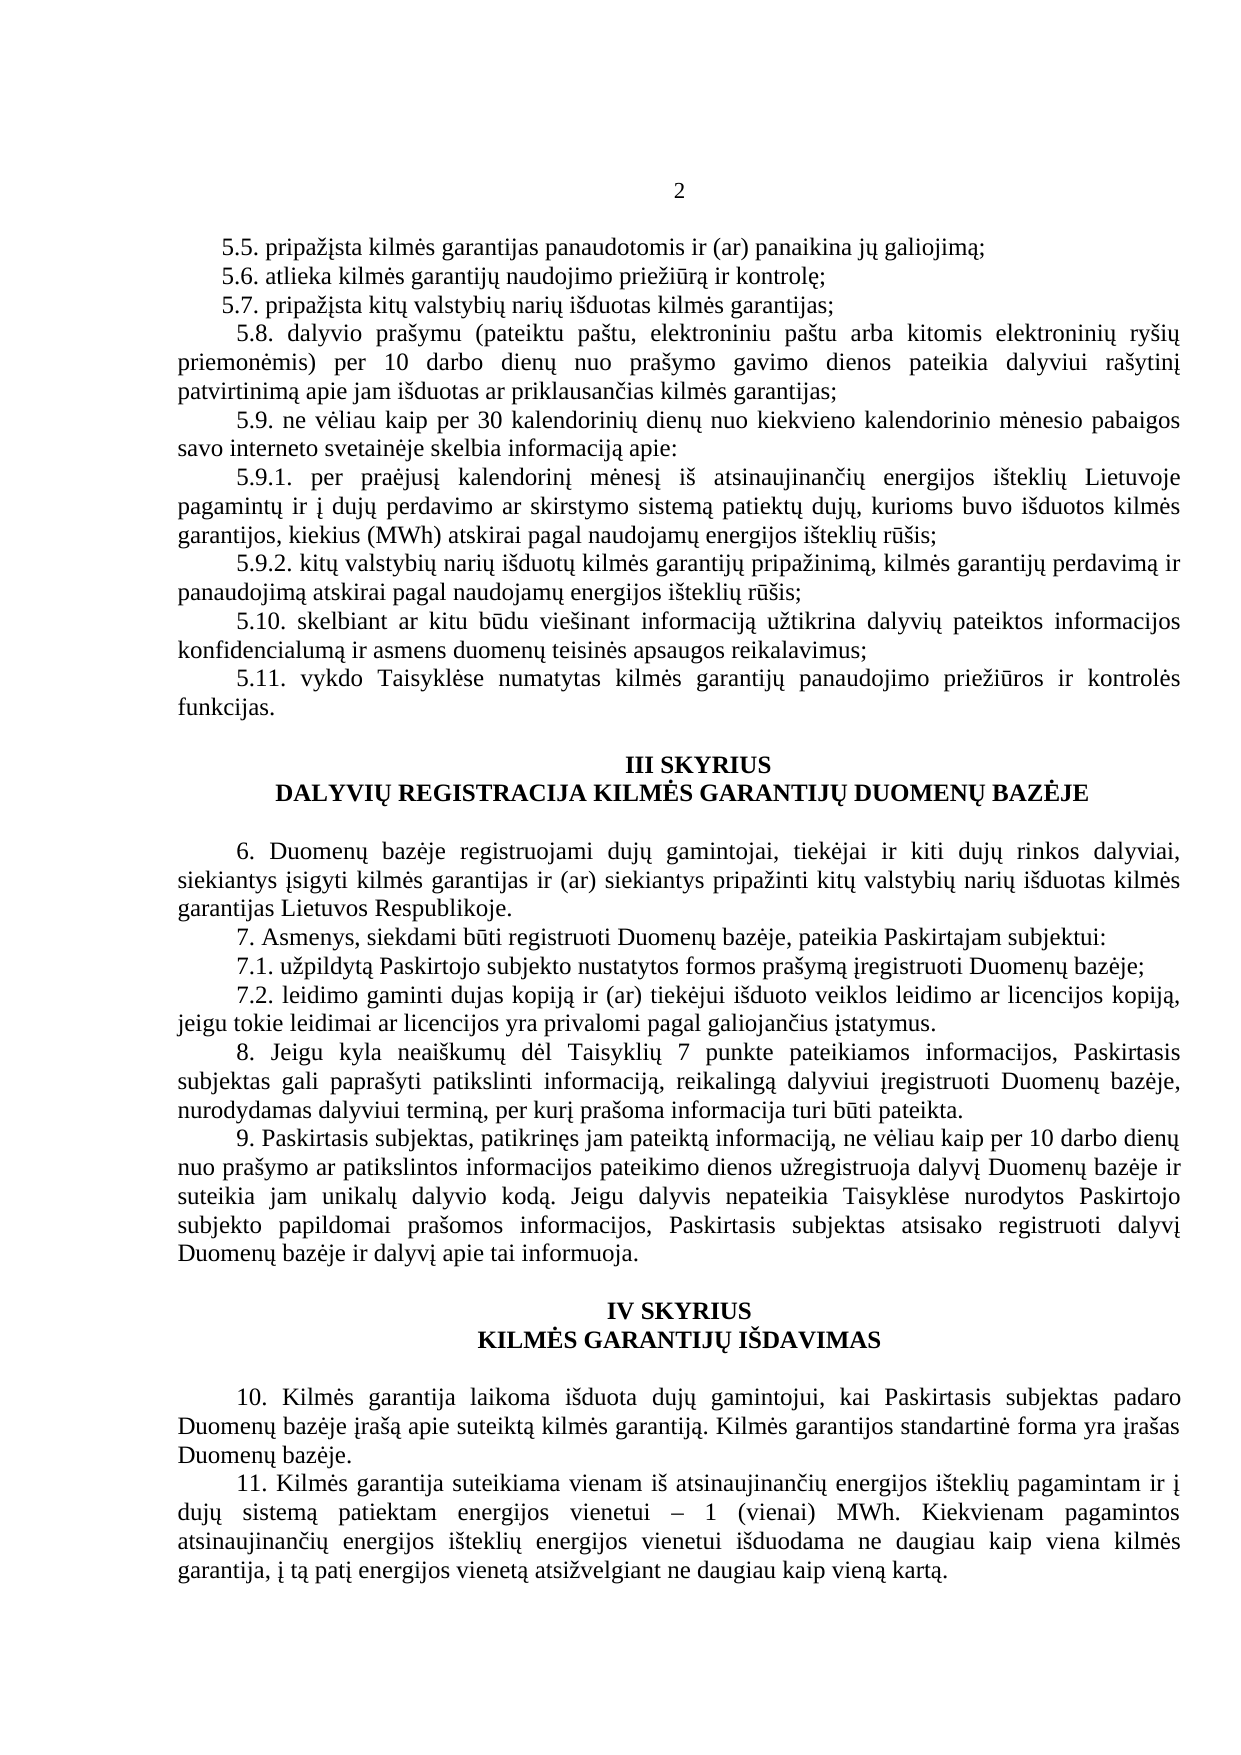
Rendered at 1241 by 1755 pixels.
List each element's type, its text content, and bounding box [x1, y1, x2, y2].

text KILMĖS GARANTIJŲ IŠDAVIMAS [177, 1325, 1181, 1353]
text 5.10. skelbiant ar kitu būdu viešinant informaciją užtikrina dalyvių pateiktos informacijos konfidencialumą ir asmens duomenų teisinės apsaugos reikalavimus; [177, 606, 1181, 663]
text 5.8. dalyvio prašymu (pateiktu paštu, elektroniniu paštu arba kitomis elektroninių ryšių priemonėmis) per 10 darbo dienų nuo prašymo gavimo dienos pateikia dalyviui rašytinį patvirtinimą apie jam išduotas ar priklausančias kilmės garantijas; [177, 318, 1181, 405]
text III SKYRIUS [215, 750, 1181, 778]
text 5.7. pripažįsta kitų valstybių narių išduotas kilmės garantijas; [177, 290, 1181, 318]
text 7.2. leidimo gaminti dujas kopiją ir (ar) tiekėjui išduoto veiklos leidimo ar licencijos kopiją, jeigu tokie leidimai ar licencijos yra privalomi pagal galiojančius įstatymus. [177, 980, 1181, 1037]
text 5.9. ne vėliau kaip per 30 kalendorinių dienų nuo kiekvieno kalendorinio mėnesio pabaigos savo interneto svetainėje skelbia informaciją apie: [177, 405, 1181, 462]
text 7.1. užpildytą Paskirtojo subjekto nustatytos formos prašymą įregistruoti Duomenų bazėje; [177, 951, 1181, 980]
text IV SKYRIUS [177, 1296, 1181, 1325]
text 5.9.2. kitų valstybių narių išduotų kilmės garantijų pripažinimą, kilmės garantijų perdavimą ir panaudojimą atskirai pagal naudojamų energijos išteklių rūšis; [177, 548, 1181, 606]
text 9. Paskirtasis subjektas, patikrinęs jam pateiktą informaciją, ne vėliau kaip per 10 darbo dienų nuo prašymo ar patikslintos informacijos pateikimo dienos užregistruoja dalyvį Duomenų bazėje ir suteikia jam unikalų dalyvio kodą. Jeigu dalyvis nepateikia Taisyklėse nurodytos Paskirtojo subjekto papildomai prašomos informacijos, Paskirtasis subjektas atsisako registruoti dalyvį Duomenų bazėje ir dalyvį apie tai informuoja. [177, 1123, 1181, 1267]
text 5.9.1. per praėjusį kalendorinį mėnesį iš atsinaujinančių energijos išteklių Lietuvoje pagamintų ir į dujų perdavimo ar skirstymo sistemą patiektų dujų, kurioms buvo išduotos kilmės garantijos, kiekius (MWh) atskirai pagal naudojamų energijos išteklių rūšis; [177, 462, 1181, 548]
text 5.6. atlieka kilmės garantijų naudojimo priežiūrą ir kontrolę; [177, 261, 1181, 290]
text 10. Kilmės garantija laikoma išduota dujų gamintojui, kai Paskirtasis subjektas padaro Duomenų bazėje įrašą apie suteiktą kilmės garantiją. Kilmės garantijos standartinė forma yra įrašas Duomenų bazėje. [177, 1382, 1181, 1468]
text 11. Kilmės garantija suteikiama vienam iš atsinaujinančių energijos išteklių pagamintam ir į dujų sistemą patiektam energijos vienetui – 1 (vienai) MWh. Kiekvienam pagamintos atsinaujinančių energijos išteklių energijos vienetui išduodama ne daugiau kaip viena kilmės garantija, į tą patį energijos vienetą atsižvelgiant ne daugiau kaip vieną kartą. [177, 1468, 1181, 1583]
text 8. Jeigu kyla neaiškumų dėl Taisyklių 7 punkte pateikiamos informacijos, Paskirtasis subjektas gali paprašyti patikslinti informaciją, reikalingą dalyviui įregistruoti Duomenų bazėje, nurodydamas dalyviui terminą, per kurį prašoma informacija turi būti pateikta. [177, 1037, 1181, 1123]
text 6. Duomenų bazėje registruojami dujų gamintojai, tiekėjai ir kiti dujų rinkos dalyviai, siekiantys įsigyti kilmės garantijas ir (ar) siekiantys pripažinti kitų valstybių narių išduotas kilmės garantijas Lietuvos Respublikoje. [177, 836, 1181, 922]
text 5.5. pripažįsta kilmės garantijas panaudotomis ir (ar) panaikina jų galiojimą; [177, 232, 1181, 261]
text 7. Asmenys, siekdami būti registruoti Duomenų bazėje, pateikia Paskirtajam subjektui: [177, 922, 1181, 951]
text 5.11. vykdo Taisyklėse numatytas kilmės garantijų panaudojimo priežiūros ir kontrolės funkcijas. [177, 663, 1181, 721]
text DALYVIŲ REGISTRACIJA KILMĖS GARANTIJŲ DUOMENŲ BAZĖJE [177, 778, 1181, 807]
